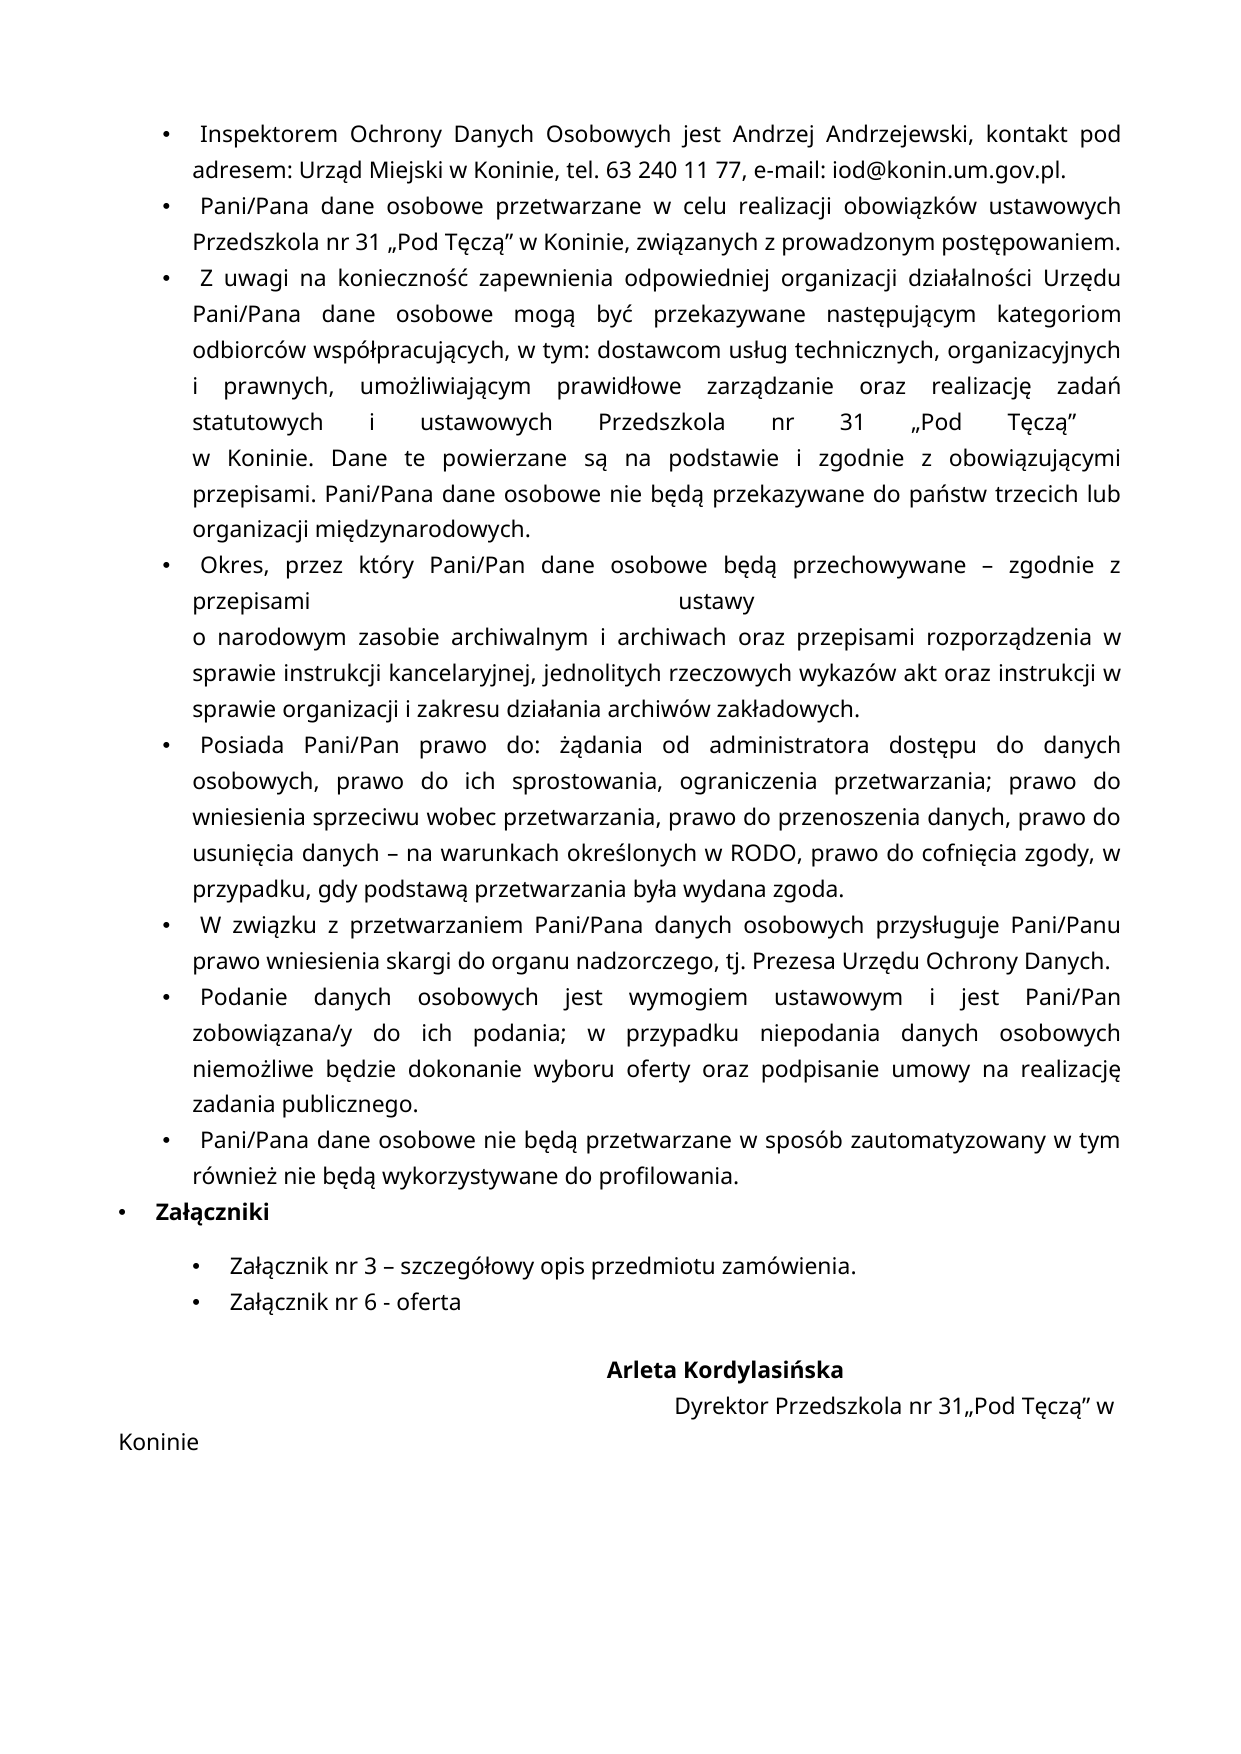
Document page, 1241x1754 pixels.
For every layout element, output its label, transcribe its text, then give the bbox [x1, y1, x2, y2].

list Pani/Pana dane osobowe nie będą przetwarzane w sposób zautomatyzowany w tym również nie będą wykorzystywane do profilowania. [154, 1124, 1122, 1192]
list Inspektorem Ochrony Danych Osobowych jest Andrzej Andrzejewski, kontakt pod adresem: Urząd Miejski w Koninie, tel. 63 240 11 77, e-mail: iod@konin.um.gov.pl. [154, 118, 1122, 185]
list Załącznik nr 3 – szczegółowy opis przedmiotu zamówienia. [156, 1250, 1122, 1282]
text Dyrektor Przedszkola nr 31„Pod Tęczą” w Koninie [118, 1390, 1122, 1457]
list Posiada Pani/Pan prawo do: żądania od administratora dostępu do danych osobowych, prawo do ich sprostowania, ograniczenia przetwarzania; prawo do wniesienia sprzeciwu wobec przetwarzania, prawo do przenoszenia danych, prawo do usunięcia danych – na warunkach określonych w RODO, prawo do cofnięcia zgody, w przypadku, gdy podstawą przetwarzania była wydana zgoda. [154, 729, 1122, 904]
list Okres, przez który Pani/Pan dane osobowe będą przechowywane – zgodnie z przepisami ustawy o narodowym zasobie archiwalnym i archiwach oraz przepisami rozporządzenia w sprawie instrukcji kancelaryjnej, jednolitych rzeczowych wykazów akt oraz instrukcji w sprawie organizacji i zakresu działania archiwów zakładowych. [154, 549, 1122, 724]
list Pani/Pana dane osobowe przetwarzane w celu realizacji obowiązków ustawowych Przedszkola nr 31 „Pod Tęczą” w Koninie, związanych z prowadzonym postępowaniem. [154, 190, 1122, 257]
list Załącznik nr 6 - oferta [156, 1286, 1122, 1317]
list W związku z przetwarzaniem Pani/Pana danych osobowych przysługuje Pani/Panu prawo wniesienia skargi do organu nadzorczego, tj. Prezesa Urzędu Ochrony Danych. [154, 909, 1122, 976]
list Podanie danych osobowych jest wymogiem ustawowym i jest Pani/Pan zobowiązana/y do ich podania; w przypadku niepodania danych osobowych niemożliwe będzie dokonanie wyboru oferty oraz podpisanie umowy na realizację zadania publicznego. [154, 981, 1122, 1120]
text Arleta Kordylasińska [166, 1354, 1122, 1386]
list Z uwagi na konieczność zapewnienia odpowiedniej organizacji działalności Urzędu Pani/Pana dane osobowe mogą być przekazywane następującym kategoriom odbiorców współpracujących, w tym: dostawcom usług technicznych, organizacyjnych i prawnych, umożliwiającym prawidłowe zarządzanie oraz realizację zadań statutowych i ustawowych Przedszkola nr 31 „Pod Tęczą” w Koninie. Dane te powierzane są na podstawie i zgodnie z obowiązującymi przepisami. Pani/Pana dane osobowe nie będą przekazywane do państw trzecich lub organizacji międzynarodowych. [154, 262, 1122, 545]
list Załączniki [118, 1196, 1122, 1227]
